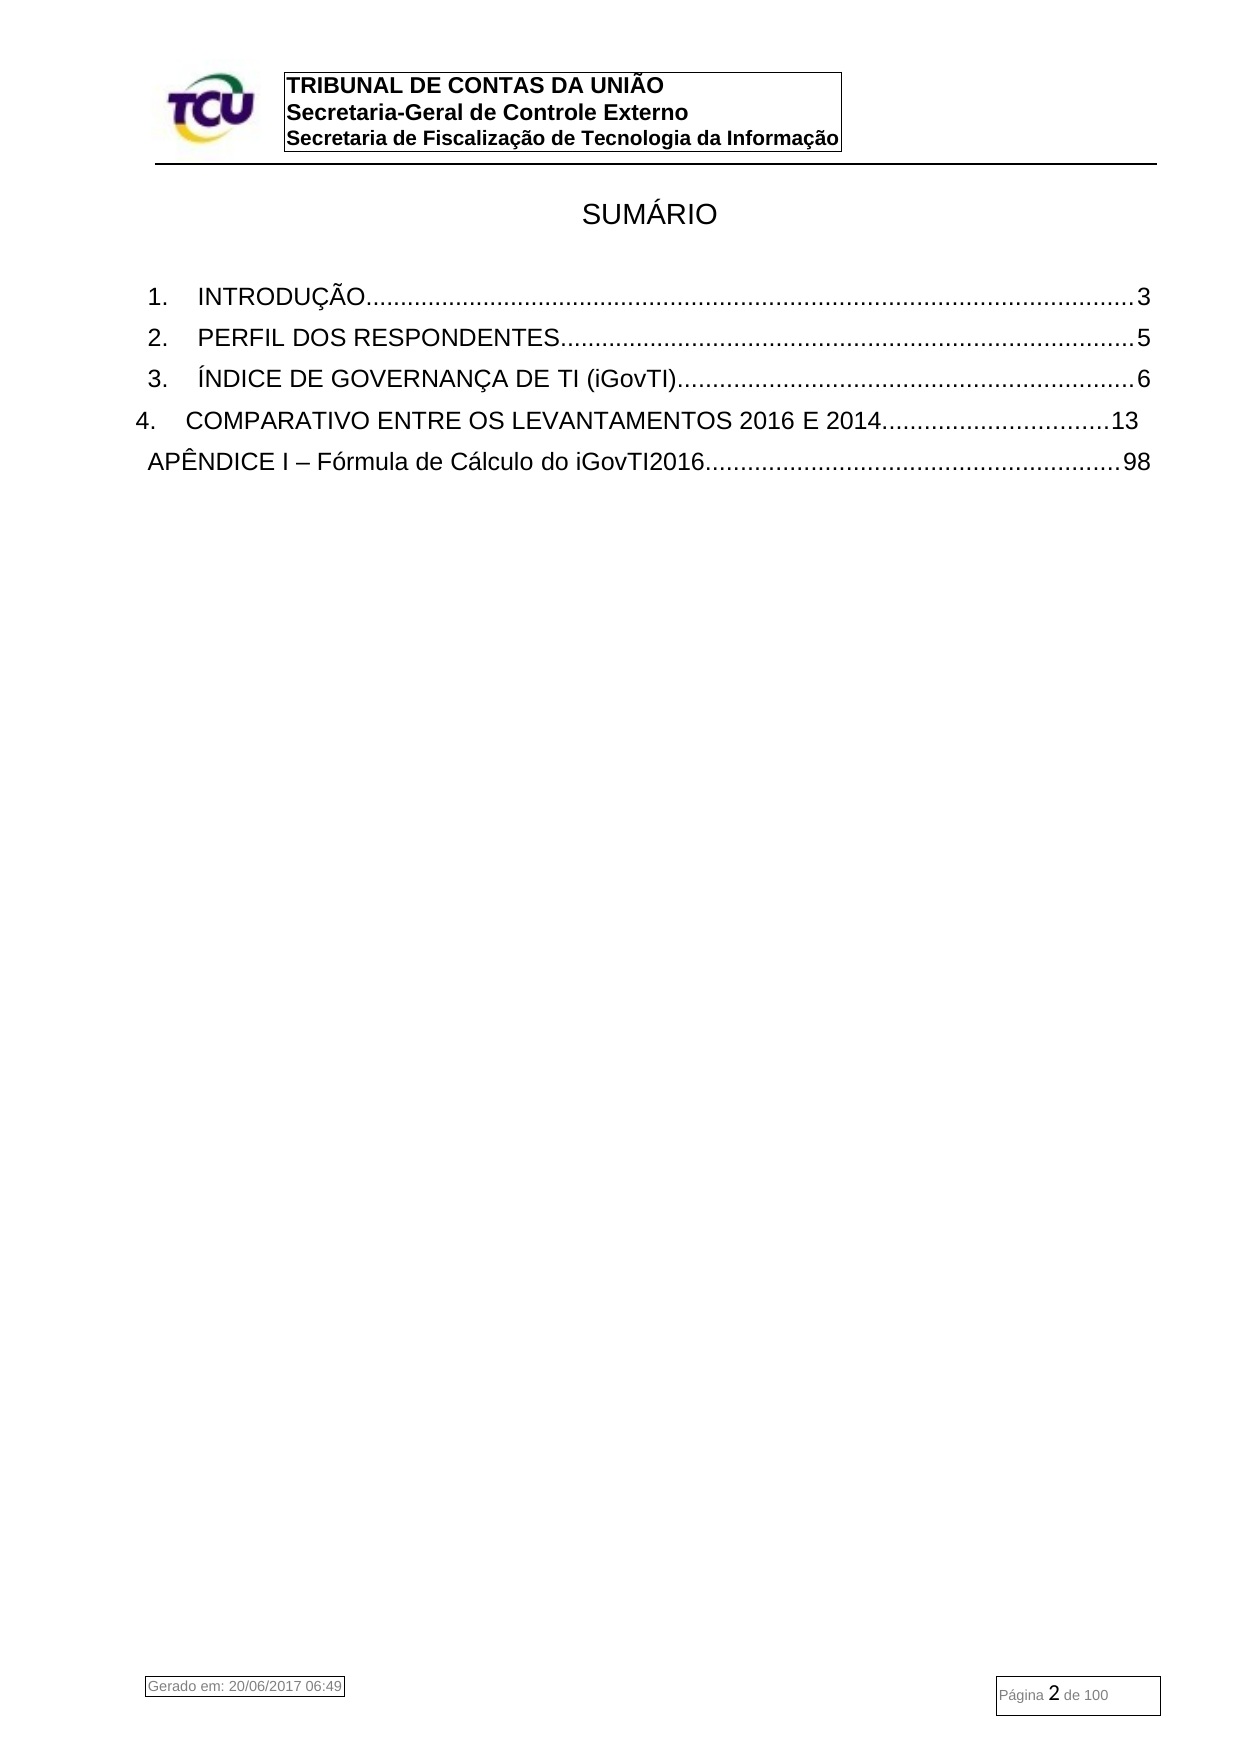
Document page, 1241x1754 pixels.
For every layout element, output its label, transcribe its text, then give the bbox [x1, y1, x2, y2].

list PERFIL DOS RESPONDENTES 5 [147, 323, 1201, 352]
picture [150, 59, 262, 161]
list INTRODUÇÃO 3 [147, 282, 1201, 311]
list COMPARATIVO ENTRE OS LEVANTAMENTOS 2016 E 2014 13 [135, 406, 1163, 434]
text APÊNDICE I – Fórmula de Cálculo do iGovTI2016 98 [147, 447, 1201, 476]
list ÍNDICE DE GOVERNANÇA DE TI (iGovTI) 6 [147, 364, 1201, 393]
subtitle SUMÁRIO [319, 197, 980, 230]
